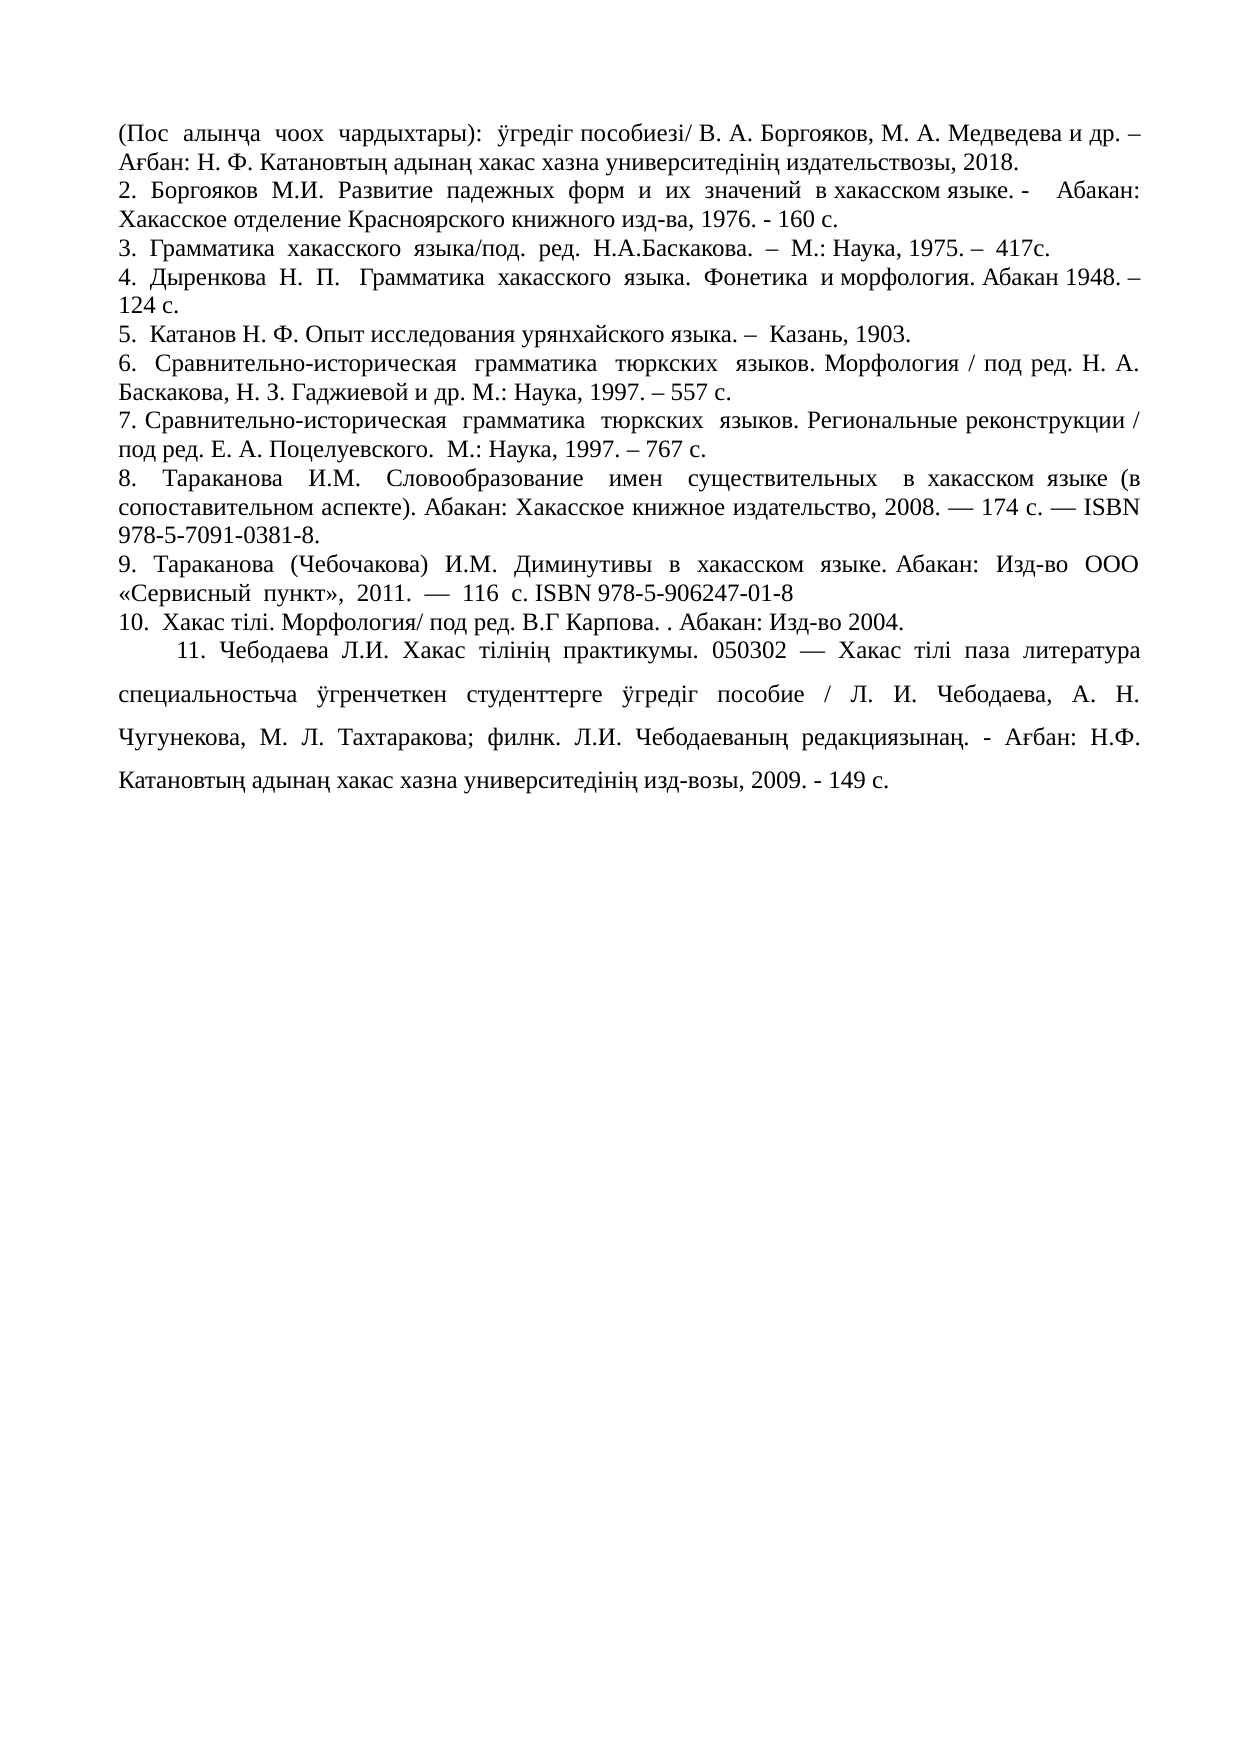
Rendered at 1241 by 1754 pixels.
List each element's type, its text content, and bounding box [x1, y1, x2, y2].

text 8. Тараканова И.М. Словообразование имен существительных в хакасском языке (в сопоставительном аспекте). Абакан: Хакасское книжное издательство, 2008. — 174 с. — ISBN 978-5-7091-0381-8. [118, 463, 1142, 549]
text 3. Грамматика хакасского языка/под. ред. Н.А.Баскакова. – М.: Наука, 1975. – 417с. [118, 233, 1142, 262]
text 2. Боргояков М.И. Развитие падежных форм и их значений в хакасском языке. - Абакан: Хакасское отделение Красноярского книжного изд-ва, 1976. - 160 с. [118, 176, 1142, 233]
text 10. Хакас тілі. Морфология/ под ред. В.Г Карпова. . Абакан: Изд-во 2004. [118, 607, 1142, 636]
text (Пос алынҷа чоох чардыхтары): ӱгредіг пособиезі/ В. А. Боргояков, М. А. Медведева и др. – Ағбан: Н. Ф. Катановтың адынаң хакас хазна университедінің издательствозы, 2018. [118, 118, 1142, 176]
text 4. Дыренкова Н. П. Грамматика хакасского языка. Фонетика и морфология. Абакан 1948. – 124 с. [118, 262, 1142, 319]
text 9. Тараканова (Чебочакова) И.М. Диминутивы в хакасском языке. Абакан: Изд-во ООО «Сервисный пункт», 2011. — 116 с. ISBN 978-5-906247-01-8 [118, 549, 1142, 607]
text 6. Сравнительно-историческая грамматика тюркских языков. Морфология / под ред. Н. А. Баскакова, Н. З. Гаджиевой и др. М.: Наука, 1997. – 557 с. [118, 348, 1142, 406]
text 7. Сравнительно-историческая грамматика тюркских языков. Региональные реконструкции / под ред. Е. А. Поцелуевского. М.: Наука, 1997. – 767 с. [118, 406, 1142, 463]
text 5. Катанов Н. Ф. Опыт исследования урянхайского языка. – Казань, 1903. [118, 319, 1142, 348]
text 11. Чебодаева Л.И. Хакас тілінің практикумы. 050302 — Хакас тілі паза литература специальностьча ӱгренчеткен студенттерге ӱгредіг пособие / Л. И. Чебодаева, А. Н. Чугунекова, М. Л. Тахтаракова; филнк. Л.И. Чебодаеваның редакциязынаң. - Ағбан: Н.Ф. Катановтың адынаң хакас хазна университедінің изд-возы, 2009. - 149 с. [118, 636, 1142, 794]
